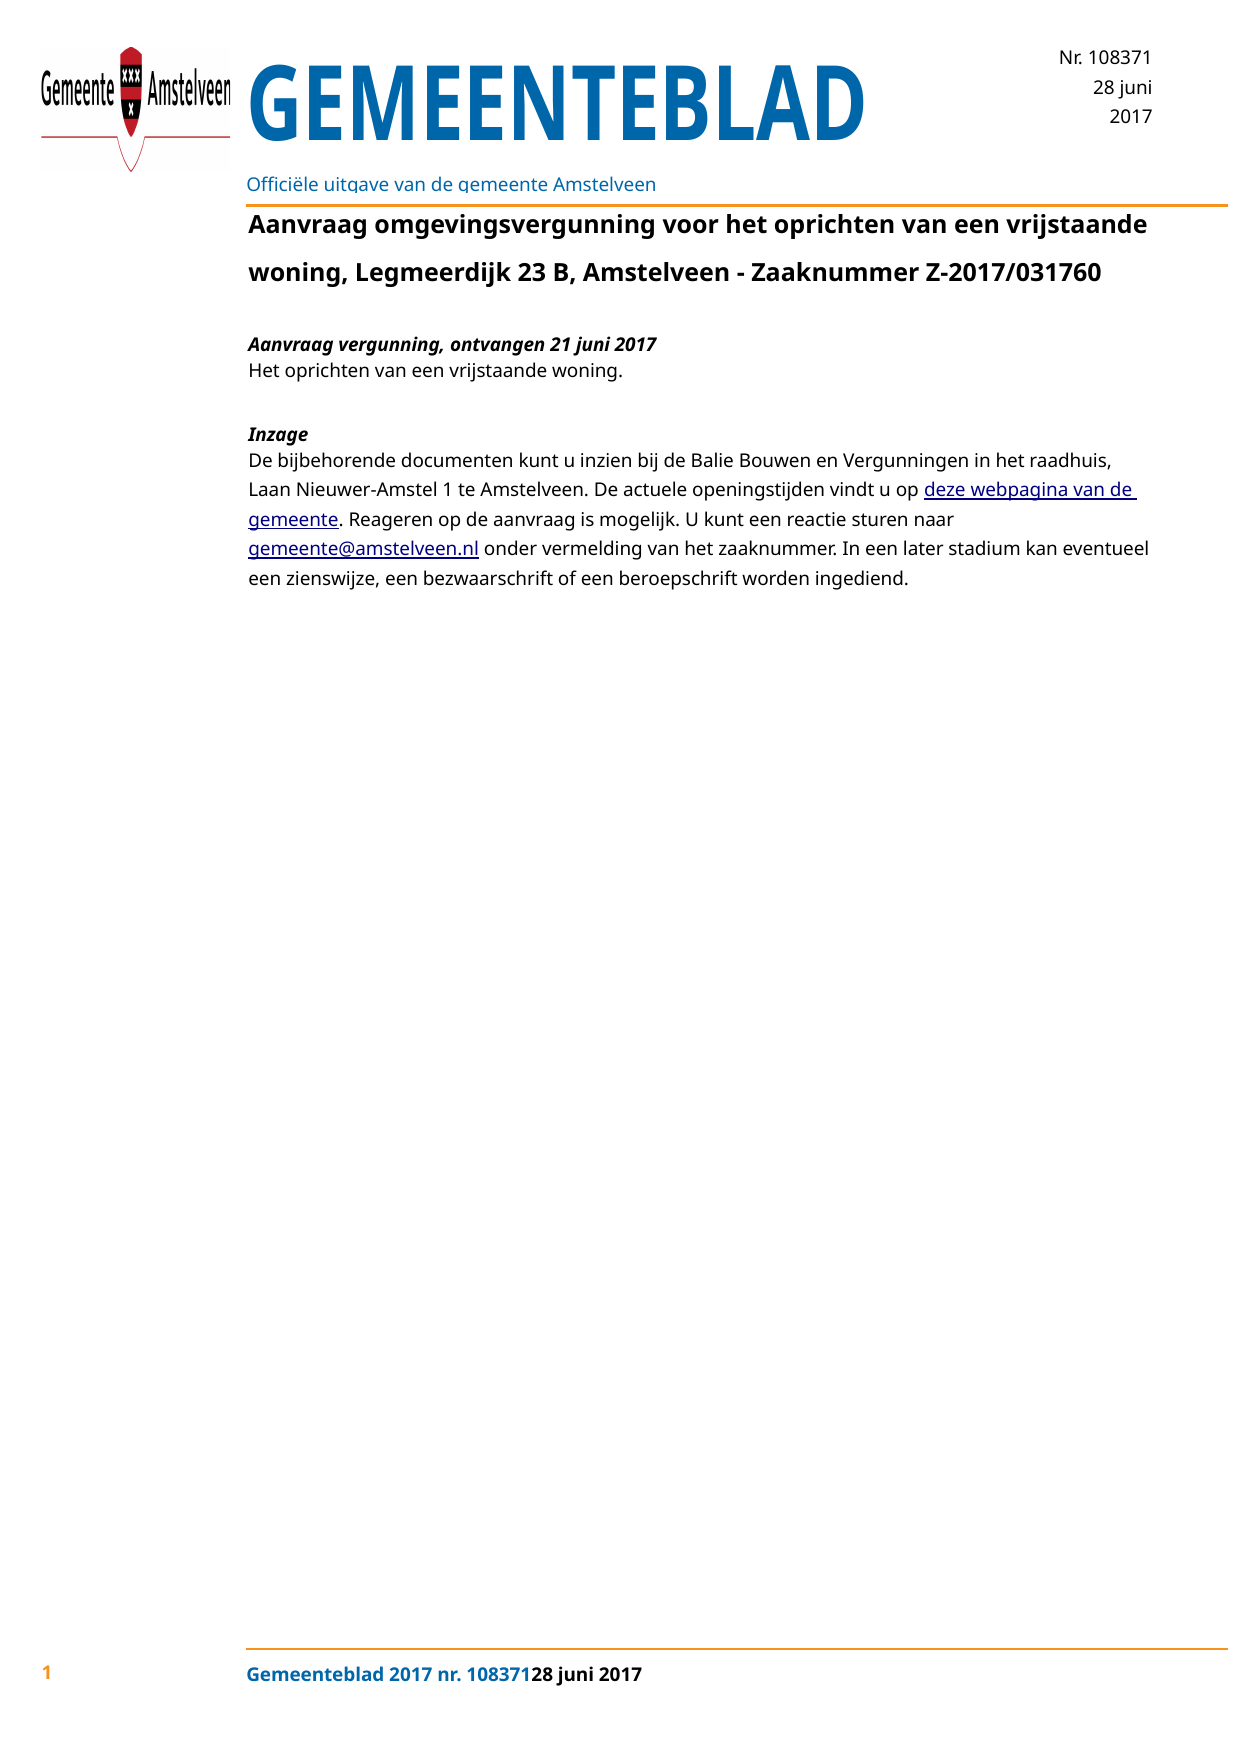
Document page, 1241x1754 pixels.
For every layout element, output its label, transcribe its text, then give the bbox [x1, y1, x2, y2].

text Inzage [248, 421, 1152, 447]
text Aanvraag omgevingsvergunning voor het oprichten van een vrijstaande woning, Legmeerdijk 23 B, Amstelveen - Zaaknummer Z-2017/031760 [248, 207, 1152, 288]
text De bijbehorende documenten kunt u inzien bij de Balie Bouwen en Vergunningen in het raadhuis, Laan Nieuwer-Amstel 1 te Amstelveen. De actuele openingstijden vindt u op deze webpagina van de gemeente. Reageren op de aanvraag is mogelijk. U kunt een reactie sturen naar gemeente@amstelveen.nl onder vermelding van het zaaknummer. In een later stadium kan eventueel een zienswijze, een bezwaarschrift of een beroepschrift worden ingediend. [248, 447, 1152, 591]
text Aanvraag vergunning, ontvangen 21 juni 2017 [248, 331, 1152, 357]
text Het oprichten van een vrijstaande woning. [248, 357, 1152, 383]
picture [41, 47, 231, 172]
